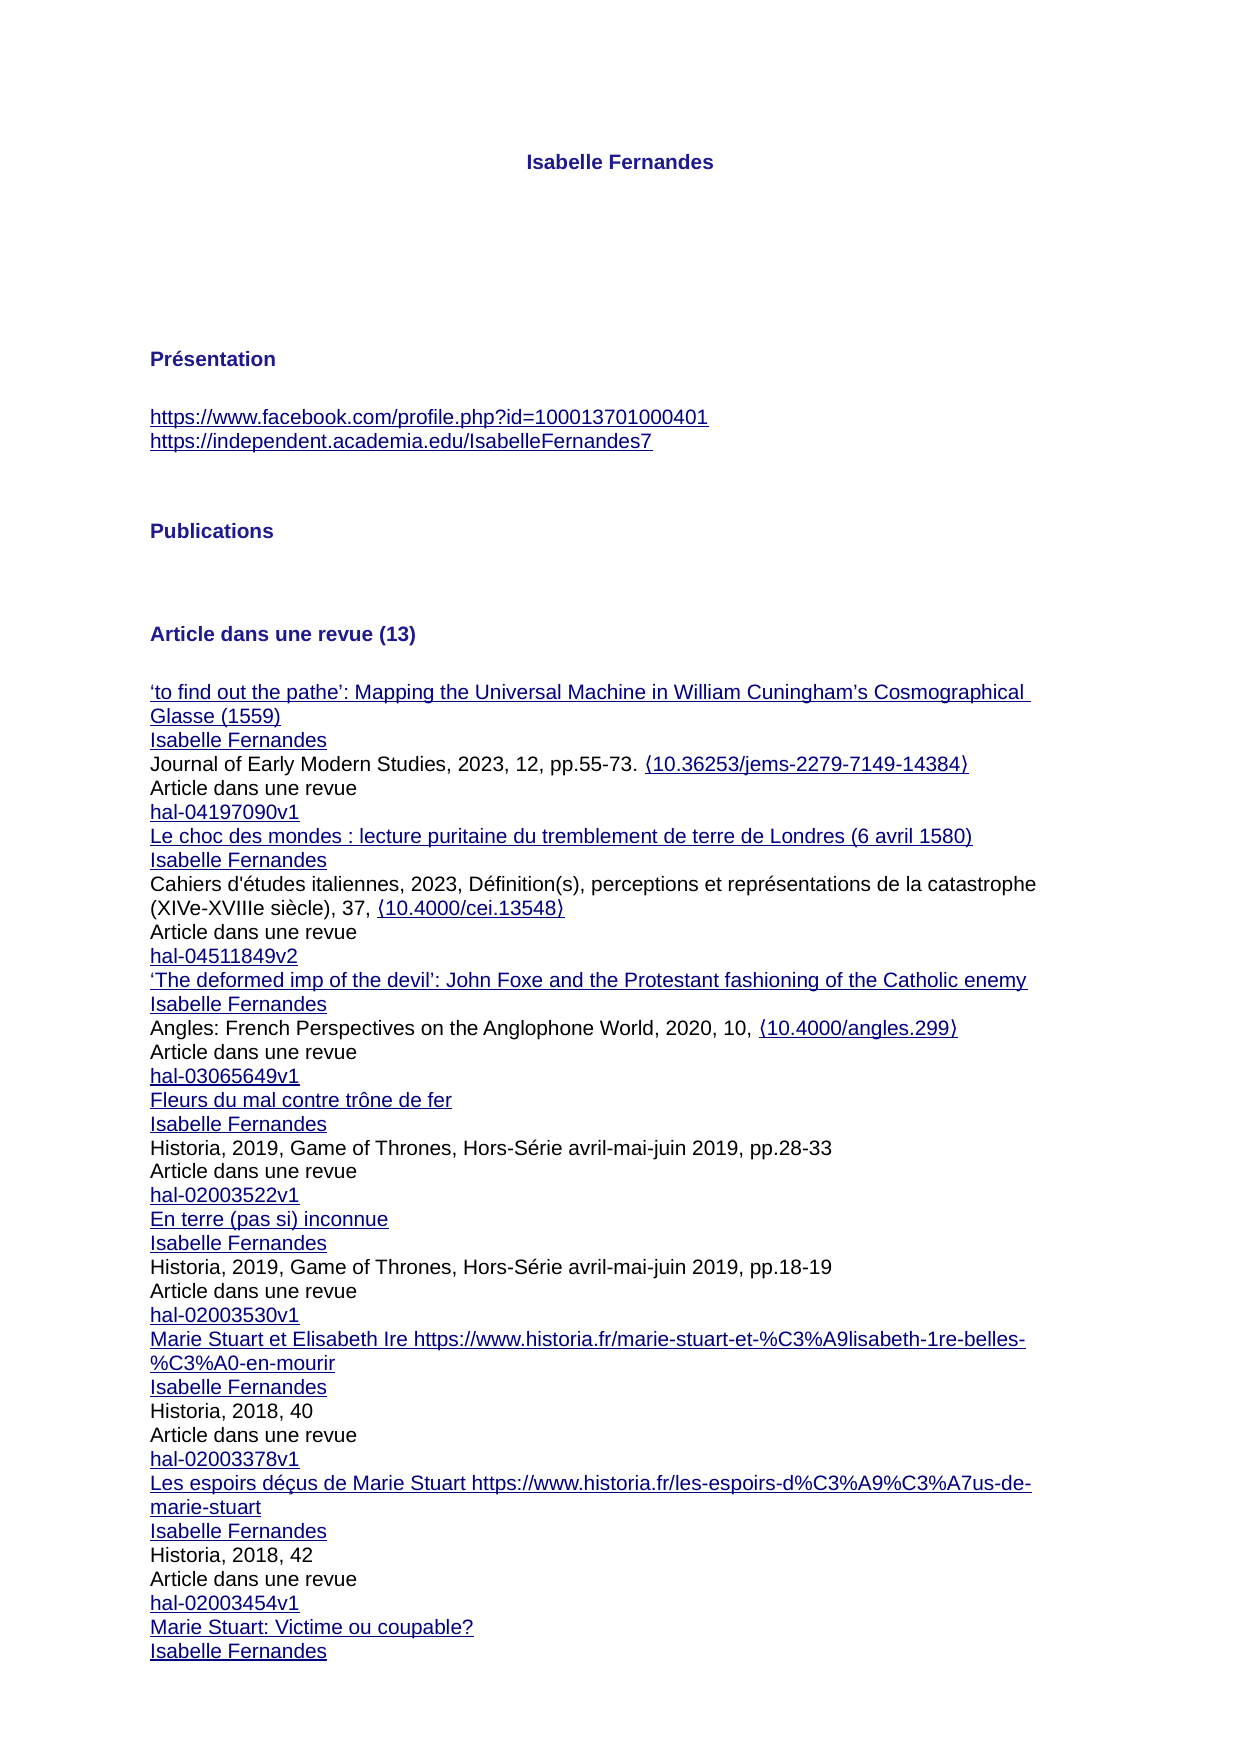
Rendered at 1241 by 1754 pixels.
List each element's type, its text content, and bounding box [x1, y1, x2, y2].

subtitle Présentation [150, 347, 1090, 371]
table_cell ‘The deformed imp of the devil’: John Foxe and the Protestant fashioning of the Catholic enemy Isabelle Fernandes Angles: French Perspectives on the Anglophone World, 2020, 10, ⟨10.4000/angles.299⟩ Article dans une revue hal-03065649v1 [150, 968, 1090, 1087]
text https://www.facebook.com/profile.php?id=100013701000401 [150, 405, 1090, 429]
subtitle Isabelle Fernandes [150, 150, 1090, 174]
table_header ‘to find out the pathe’: Mapping the Universal Machine in William Cuningham’s Cosmographical Glasse (1559) Isabelle Fernandes Journal of Early Modern Studies, 2023, 12, pp.55-73. ⟨10.36253/jems-2279-7149-14384⟩ Article dans une revue hal-04197090v1 [150, 680, 1090, 824]
table_cell Fleurs du mal contre trône de fer Isabelle Fernandes Historia, 2019, Game of Thrones, Hors-Série avril-mai-juin 2019, pp.28-33 Article dans une revue hal-02003522v1 [150, 1088, 1090, 1207]
subtitle Publications [150, 519, 1090, 543]
text https://independent.academia.edu/IsabelleFernandes7 [150, 429, 1090, 453]
table_cell Marie Stuart: Victime ou coupable? Isabelle Fernandes [150, 1615, 1090, 1662]
table_cell En terre (pas si) inconnue Isabelle Fernandes Historia, 2019, Game of Thrones, Hors-Série avril-mai-juin 2019, pp.18-19 Article dans une revue hal-02003530v1 [150, 1207, 1090, 1327]
table_cell Les espoirs déçus de Marie Stuart https://www.historia.fr/les-espoirs-d%C3%A9%C3%A7us-de-marie-stuart Isabelle Fernandes Historia, 2018, 42 Article dans une revue hal-02003454v1 [150, 1471, 1090, 1614]
subtitle Article dans une revue (13) [150, 622, 1090, 646]
table_cell Le choc des mondes : lecture puritaine du tremblement de terre de Londres (6 avril 1580) Isabelle Fernandes Cahiers d'études italiennes, 2023, Définition(s), perceptions et représentations de la catastrophe (XIVe‑XVIIIe siècle), 37, ⟨10.4000/cei.13548⟩ Article dans une revue hal-04511849v2 [150, 824, 1090, 968]
table_cell Marie Stuart et Elisabeth Ire https://www.historia.fr/marie-stuart-et-%C3%A9lisabeth-1re-belles-%C3%A0-en-mourir Isabelle Fernandes Historia, 2018, 40 Article dans une revue hal-02003378v1 [150, 1327, 1090, 1471]
